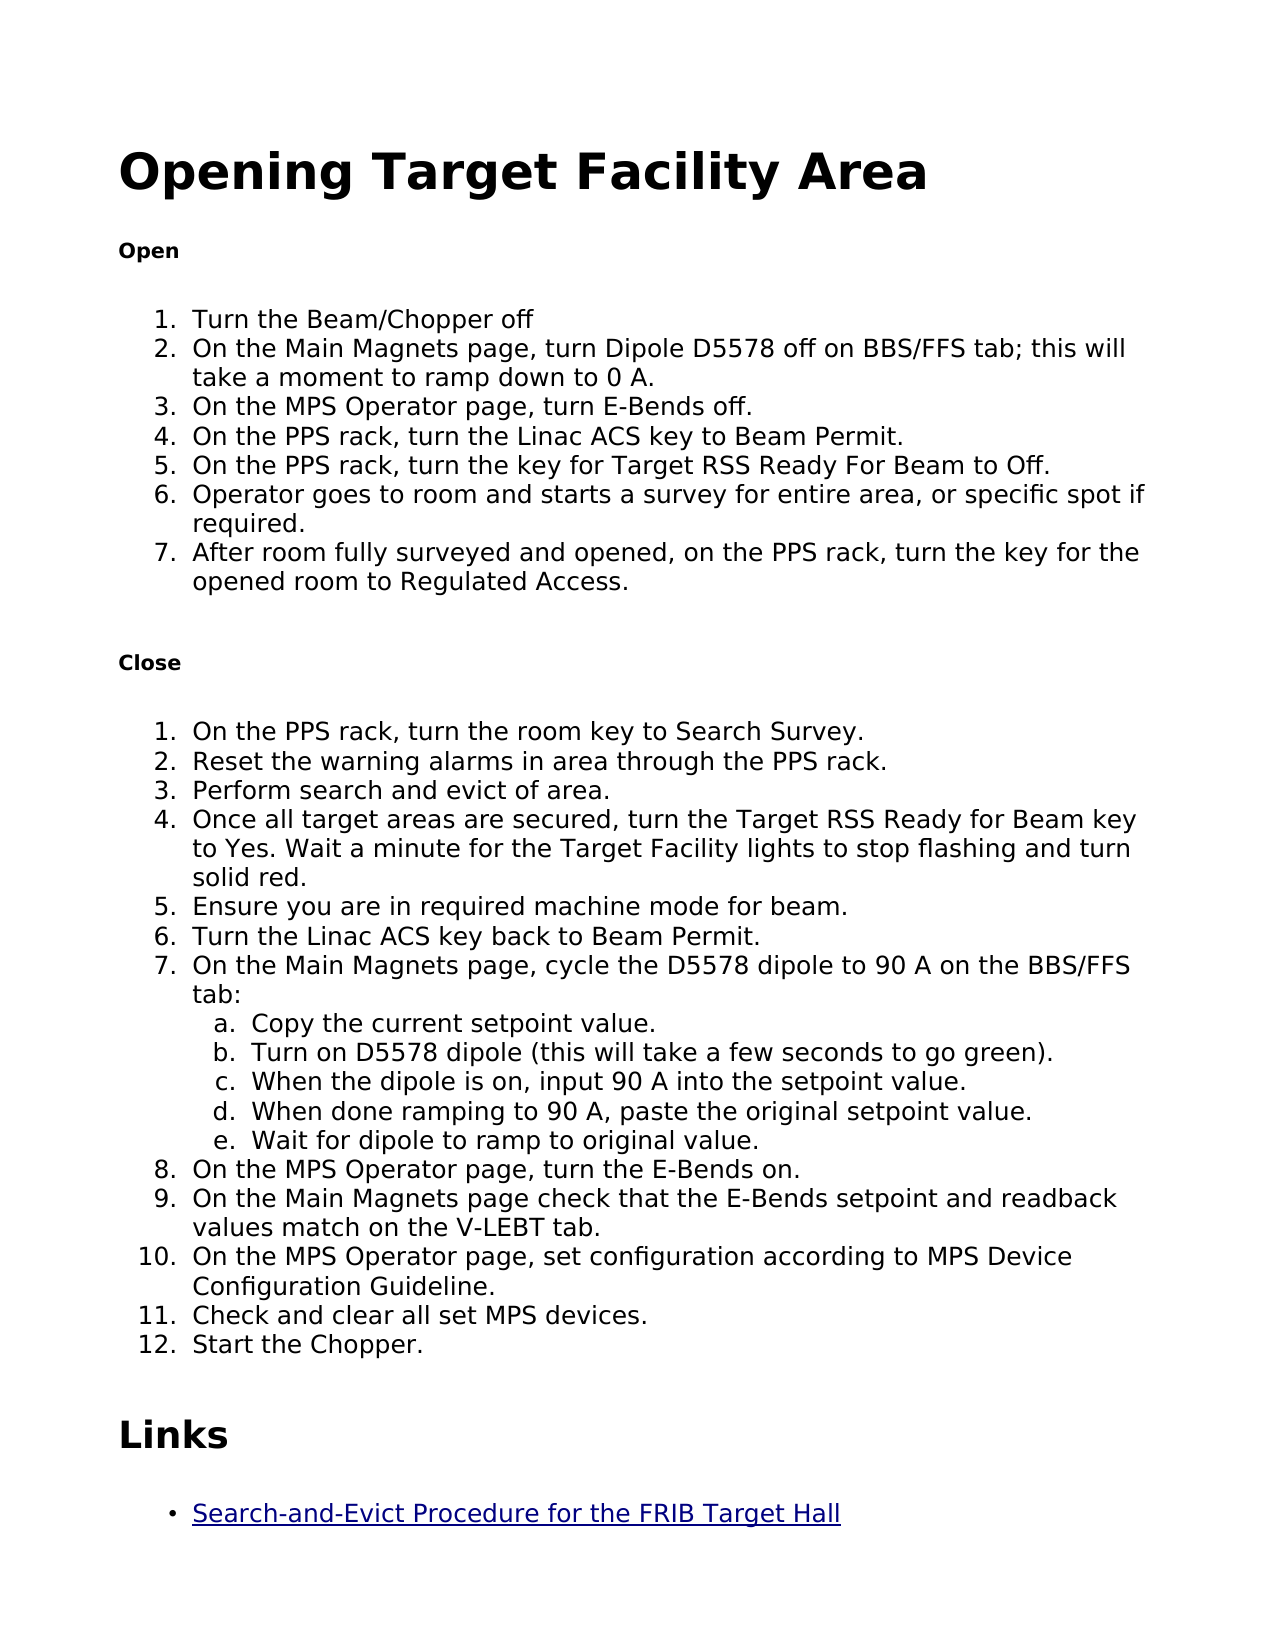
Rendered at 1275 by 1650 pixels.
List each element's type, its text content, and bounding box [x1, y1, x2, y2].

list Search-and-Evict Procedure for the FRIB Target Hall [177, 1499, 1157, 1528]
list Copy the current setpoint value. [236, 1009, 1157, 1038]
subtitle Links [118, 1414, 1157, 1457]
list Perform search and evict of area. [177, 776, 1157, 805]
list On the PPS rack, turn the key for Target RSS Ready For Beam to Off. [177, 451, 1157, 480]
list Turn the Linac ACS key back to Beam Permit. [177, 922, 1157, 951]
list Start the Chopper. [177, 1330, 1157, 1359]
list Turn the Beam/Chopper off [177, 305, 1157, 334]
list On the MPS Operator page, set configuration according to MPS Device Configuration Guideline. [177, 1242, 1157, 1301]
list When the dipole is on, input 90 A into the setpoint value. [236, 1067, 1157, 1097]
subtitle Open [118, 239, 1157, 263]
list Turn on D5578 dipole (this will take a few seconds to go green). [236, 1038, 1157, 1067]
list On the PPS rack, turn the room key to Search Survey. [177, 717, 1157, 747]
list On the Main Magnets page, cycle the D5578 dipole to 90 A on the BBS/FFS tab: [177, 951, 1157, 1009]
list On the MPS Operator page, turn the E-Bends on. [177, 1155, 1157, 1184]
list Check and clear all set MPS devices. [177, 1301, 1157, 1330]
list On the MPS Operator page, turn E-Bends off. [177, 393, 1157, 422]
subtitle Close [118, 651, 1157, 676]
list On the PPS rack, turn the Linac ACS key to Beam Permit. [177, 422, 1157, 451]
list Reset the warning alarms in area through the PPS rack. [177, 747, 1157, 776]
list Once all target areas are secured, turn the Target RSS Ready for Beam key to Yes. Wait a minute for the Target Facility lights to stop flashing and turn solid red. [177, 805, 1157, 892]
list On the Main Magnets page check that the E-Bends setpoint and readback values match on the V-LEBT tab. [177, 1184, 1157, 1242]
list When done ramping to 90 A, paste the original setpoint value. [236, 1097, 1157, 1126]
list On the Main Magnets page, turn Dipole D5578 off on BBS/FFS tab; this will take a moment to ramp down to 0 A. [177, 334, 1157, 393]
list Ensure you are in required machine mode for beam. [177, 892, 1157, 922]
list Operator goes to room and starts a survey for entire area, or specific spot if required. [177, 480, 1157, 538]
list After room fully surveyed and opened, on the PPS rack, turn the key for the opened room to Regulated Access. [177, 538, 1157, 597]
subtitle Opening Target Facility Area [118, 143, 1157, 201]
list Wait for dipole to ramp to original value. [236, 1126, 1157, 1155]
